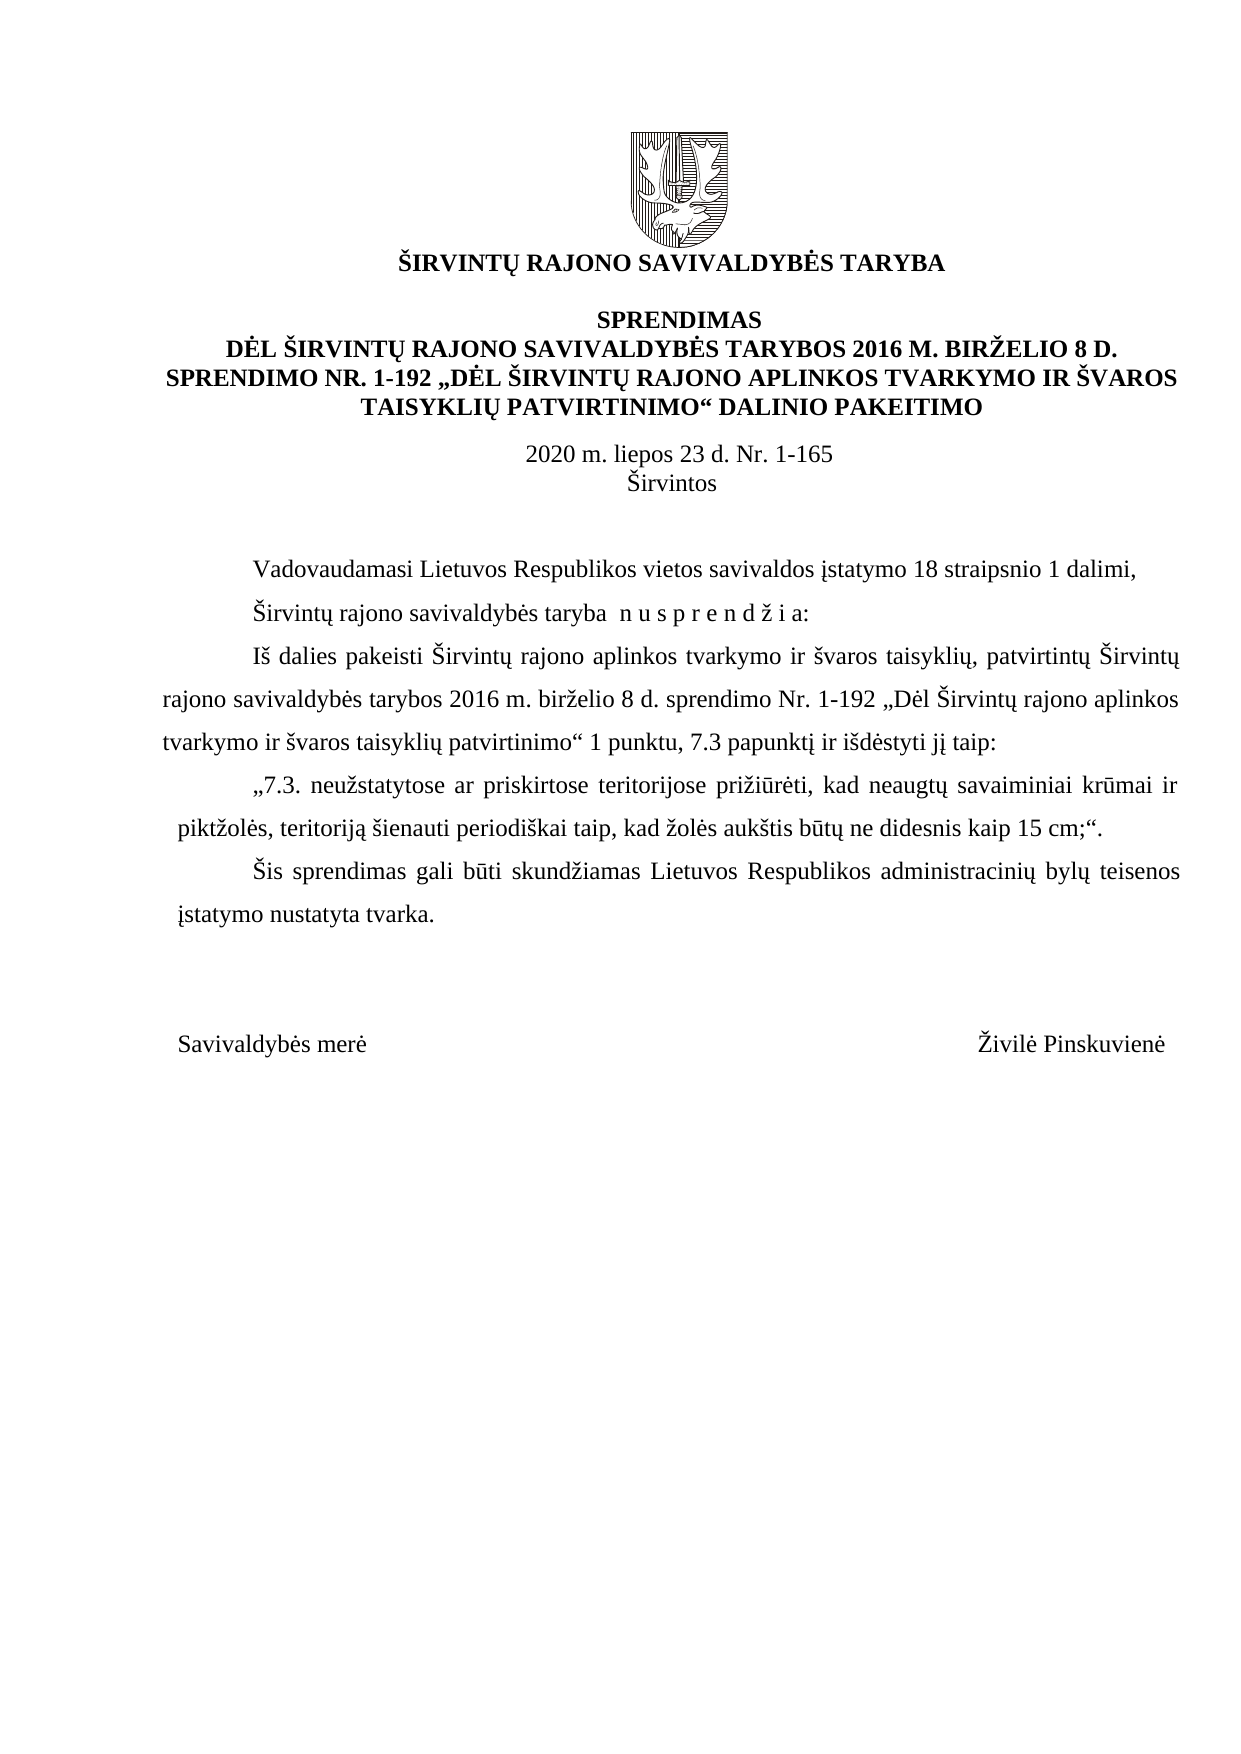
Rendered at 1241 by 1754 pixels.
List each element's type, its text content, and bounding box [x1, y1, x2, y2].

text „7.3. neužstatytose ar priskirtose teritorijose prižiūrėti, kad neaugtų savaiminiai krūmai ir piktžolės, teritoriją šienauti periodiškai taip, kad žolės aukštis būtų ne didesnis kaip 15 cm;“. [177, 770, 1178, 842]
text Širvintų rajono savivaldybės taryba n u s p r e n d ž i a: [162, 598, 1181, 626]
text Vadovaudamasi Lietuvos Respublikos vietos savivaldos įstatymo 18 straipsnio 1 dalimi, [162, 554, 1181, 583]
text Širvintos [162, 468, 1181, 497]
text Iš dalies pakeisti Širvintų rajono aplinkos tvarkymo ir švaros taisyklių, patvirtintų Širvintų rajono savivaldybės tarybos 2016 m. birželio 8 d. sprendimo Nr. 1-192 „Dėl Širvintų rajono aplinkos tvarkymo ir švaros taisyklių patvirtinimo“ 1 punktu, 7.3 papunktį ir išdėstyti jį taip: [162, 641, 1181, 756]
text 2020 m. liepos 23 d. Nr. 1-165 [177, 439, 1181, 468]
text SPRENDIMAS [177, 305, 1181, 334]
text Šis sprendimas gali būti skundžiamas Lietuvos Respublikos administracinių bylų teisenos įstatymo nustatyta tvarka. [177, 856, 1181, 928]
text ŠIRVINTŲ RAJONO SAVIVALDYBĖS TARYBA [162, 248, 1181, 277]
text DĖL ŠIRVINTŲ RAJONO SAVIVALDYBĖS TARYBOS 2016 M. BIRŽELIO 8 D. SPRENDIMO NR. 1-192 „DĖL ŠIRVINTŲ RAJONO APLINKOS TVARKYMO IR ŠVAROS TAISYKLIŲ PATVIRTINIMO“ DALINIO PAKEITIMO [162, 334, 1181, 420]
text Savivaldybės merė Živilė Pinskuvienė [177, 1029, 1181, 1058]
